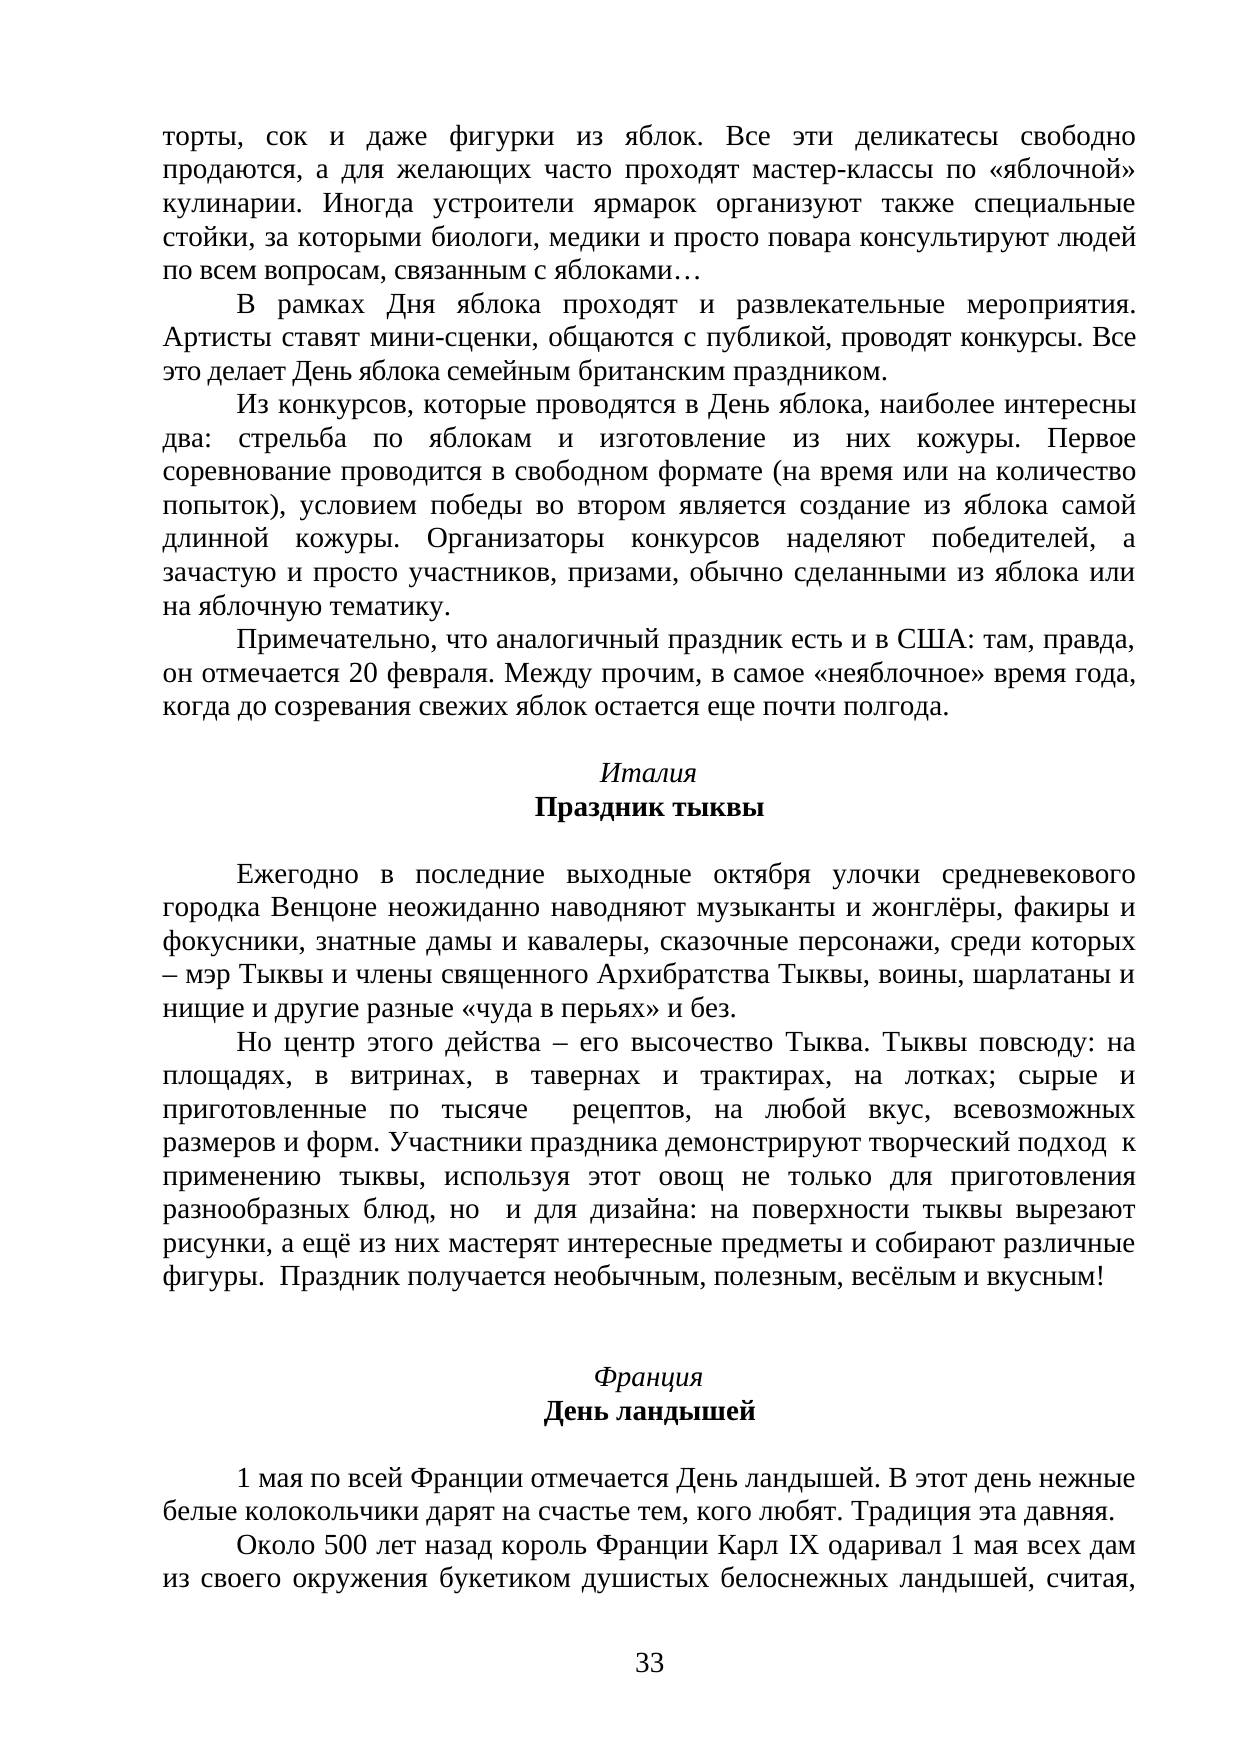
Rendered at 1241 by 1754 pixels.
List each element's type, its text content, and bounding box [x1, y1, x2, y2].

text Из конкурсов, которые проводятся в День яблока, наи­более интересны два: стрельба по яблокам и изготовление из них кожуры. Первое соревнование проводится в свобод­ном формате (на время или на количество попыток), усло­вием победы во втором является создание из яблока самой длинной кожуры. Организаторы конкурсов наделяют победителей, а зачастую и просто участников, призами, обычно сделанными из яблока или на яблочную тематику. [162, 386, 1137, 621]
text Но центр этого действа – его высочество Тыква. Тыквы повсюду: на площадях, в витринах, в тавернах и трактирах, на лотках; сырые и приготовленные по тысяче рецептов, на любой вкус, всевозможных размеров и форм. Участники праздника демонстрируют творческий подход к применению тыквы, используя этот овощ не только для приготовления разнообразных блюд, но и для дизайна: на поверхности тыквы вырезают рисунки, а ещё из них мастерят интересные предметы и собирают различные фигуры. Праздник получается необычным, полезным, весёлым и вкусным! [162, 1024, 1137, 1292]
text День ландышей [162, 1393, 1137, 1426]
text Италия [162, 755, 1137, 789]
text Примечательно, что аналогичный праздник есть и в США: там, правда, он отмечается 20 февраля. Между про­чим, в самое «неяблочное» время года, когда до созревания свежих яблок остается еще почти полгода. [162, 621, 1137, 722]
text Ежегодно в последние выходные октября улочки средневекового городка Венцоне неожиданно наводняют музыканты и жонглёры, факиры и фокусники, знатные дамы и кавалеры, сказочные персонажи, среди которых – мэр Тыквы и члены священного Архибратства Тыквы, воины, шарлатаны и нищие и другие разные «чуда в перьях» и без. [162, 856, 1137, 1024]
text В рамках Дня яблока проходят и развлекательные меро­приятия. Артисты ставят мини-сценки, общаются с публикой, проводят конкурсы. Все это делает День яблока семейным британским праздником. [162, 286, 1137, 386]
text Около 500 лет назад король Франции Карл IX одаривал 1 мая всех дам из своего окружения букетиком душистых белоснежных ландышей, считая, [162, 1527, 1137, 1594]
text 1 мая по всей Франции отмечается День ландышей. В этот день нежные белые колокольчики дарят на счастье тем, кого любят. Традиция эта давняя. [162, 1460, 1137, 1527]
text Праздник тыквы [162, 789, 1137, 822]
text торты, сок и даже фигурки из яблок. Все эти деликатесы свободно продаются, а для желающих часто проходят мастер-классы по «яблочной» кулинарии. Иногда устроители ярмарок организуют также специальные стойки, за которыми биологи, медики и про­сто повара консультируют людей по всем вопросам, связан­ным с яблоками… [162, 118, 1137, 286]
text Франция [162, 1359, 1137, 1393]
